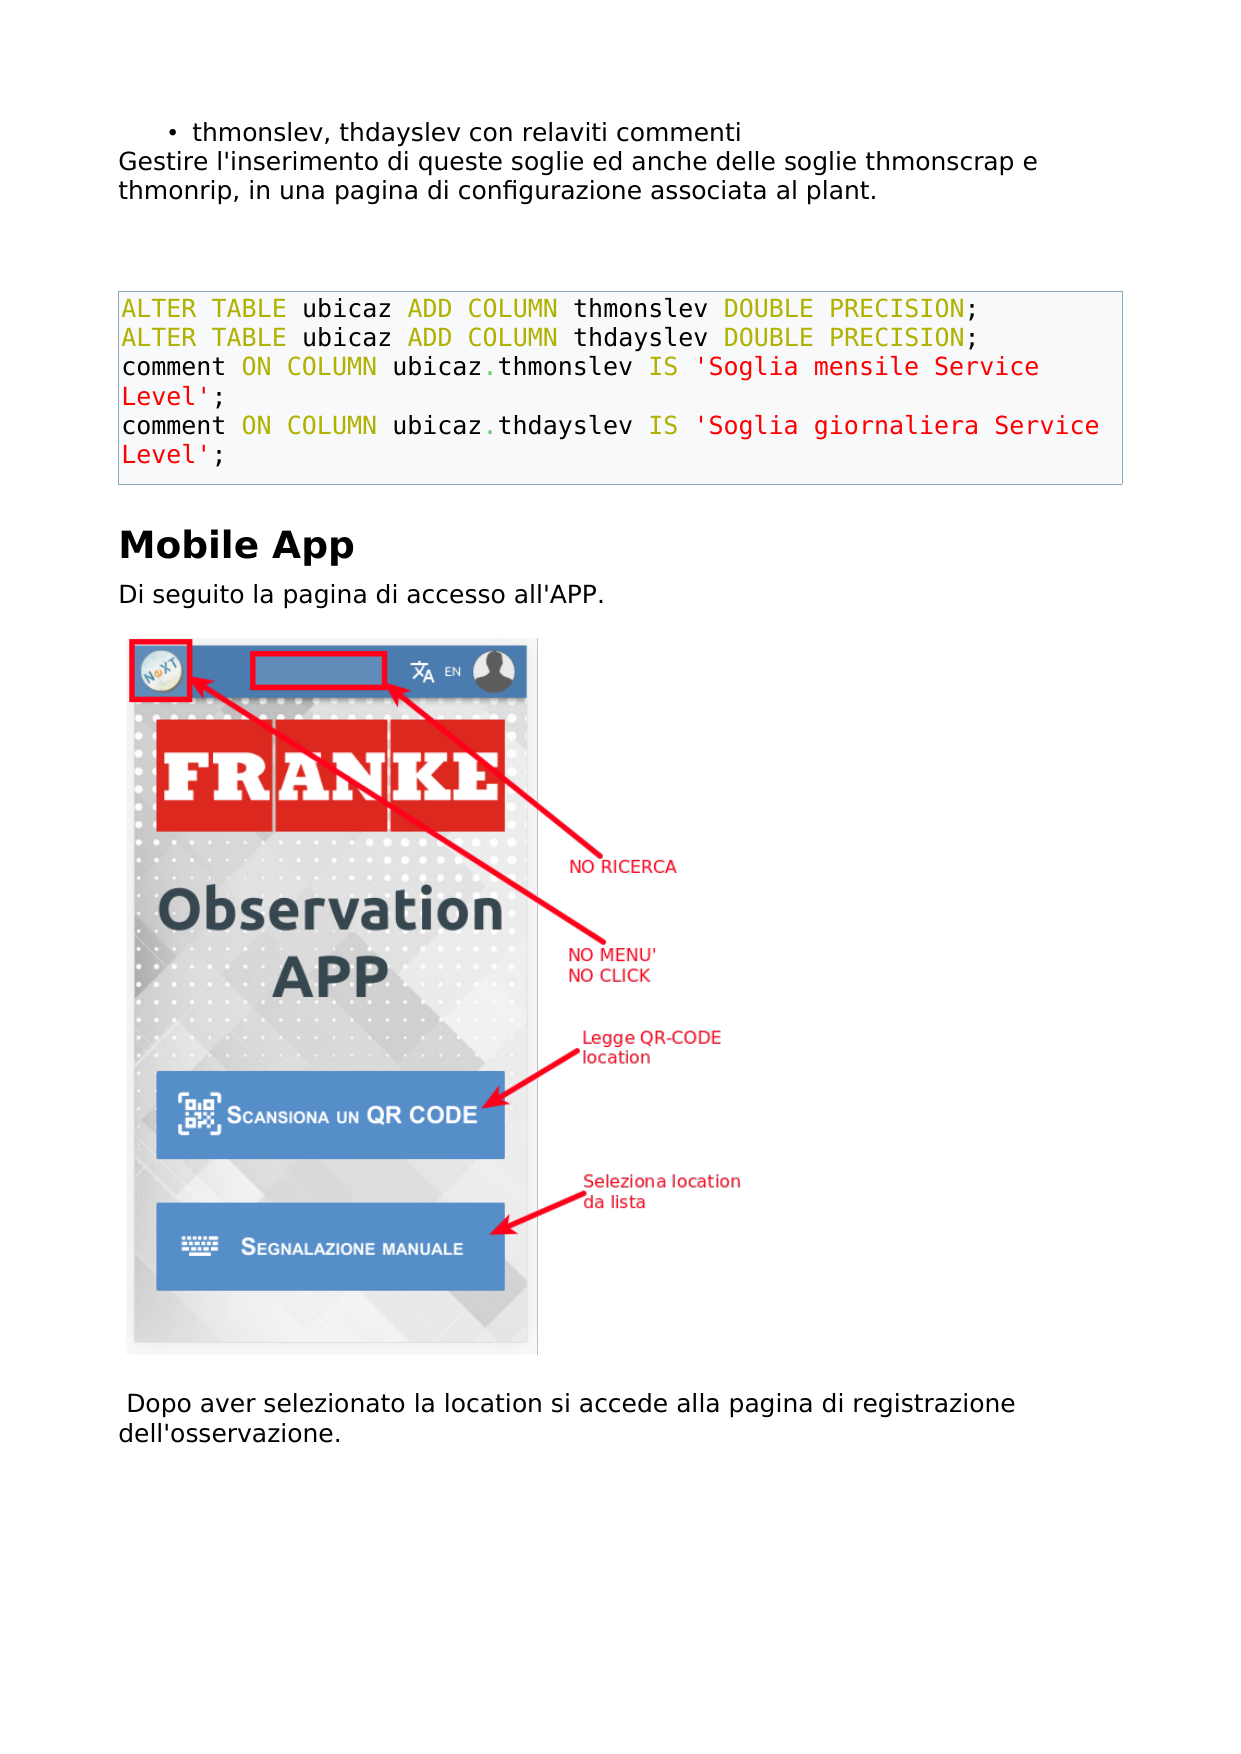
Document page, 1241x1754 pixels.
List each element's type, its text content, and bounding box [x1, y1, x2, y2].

text Gestire l'inserimento di queste soglie ed anche delle soglie thmonscrap e thmonrip, in una pagina di configurazione associata al plant. [118, 147, 1122, 264]
table_header ALTER TABLE ubicaz ADD COLUMN thmonslev DOUBLE PRECISION; ALTER TABLE ubicaz ADD COLUMN thdayslev DOUBLE PRECISION; comment ON COLUMN ubicaz.thmonslev IS 'Soglia mensile Service Level'; comment ON COLUMN ubicaz.thdayslev IS 'Soglia giornaliera Service Level'; [119, 292, 1122, 484]
picture [126, 638, 752, 1355]
list thmonslev, thdayslev con relaviti commenti [177, 118, 1122, 147]
subtitle Mobile App [118, 524, 1122, 567]
text Di seguito la pagina di accesso all'APP. Dopo aver selezionato la location si accede alla pagina di registrazione dell'osservazione. [118, 580, 1122, 1477]
